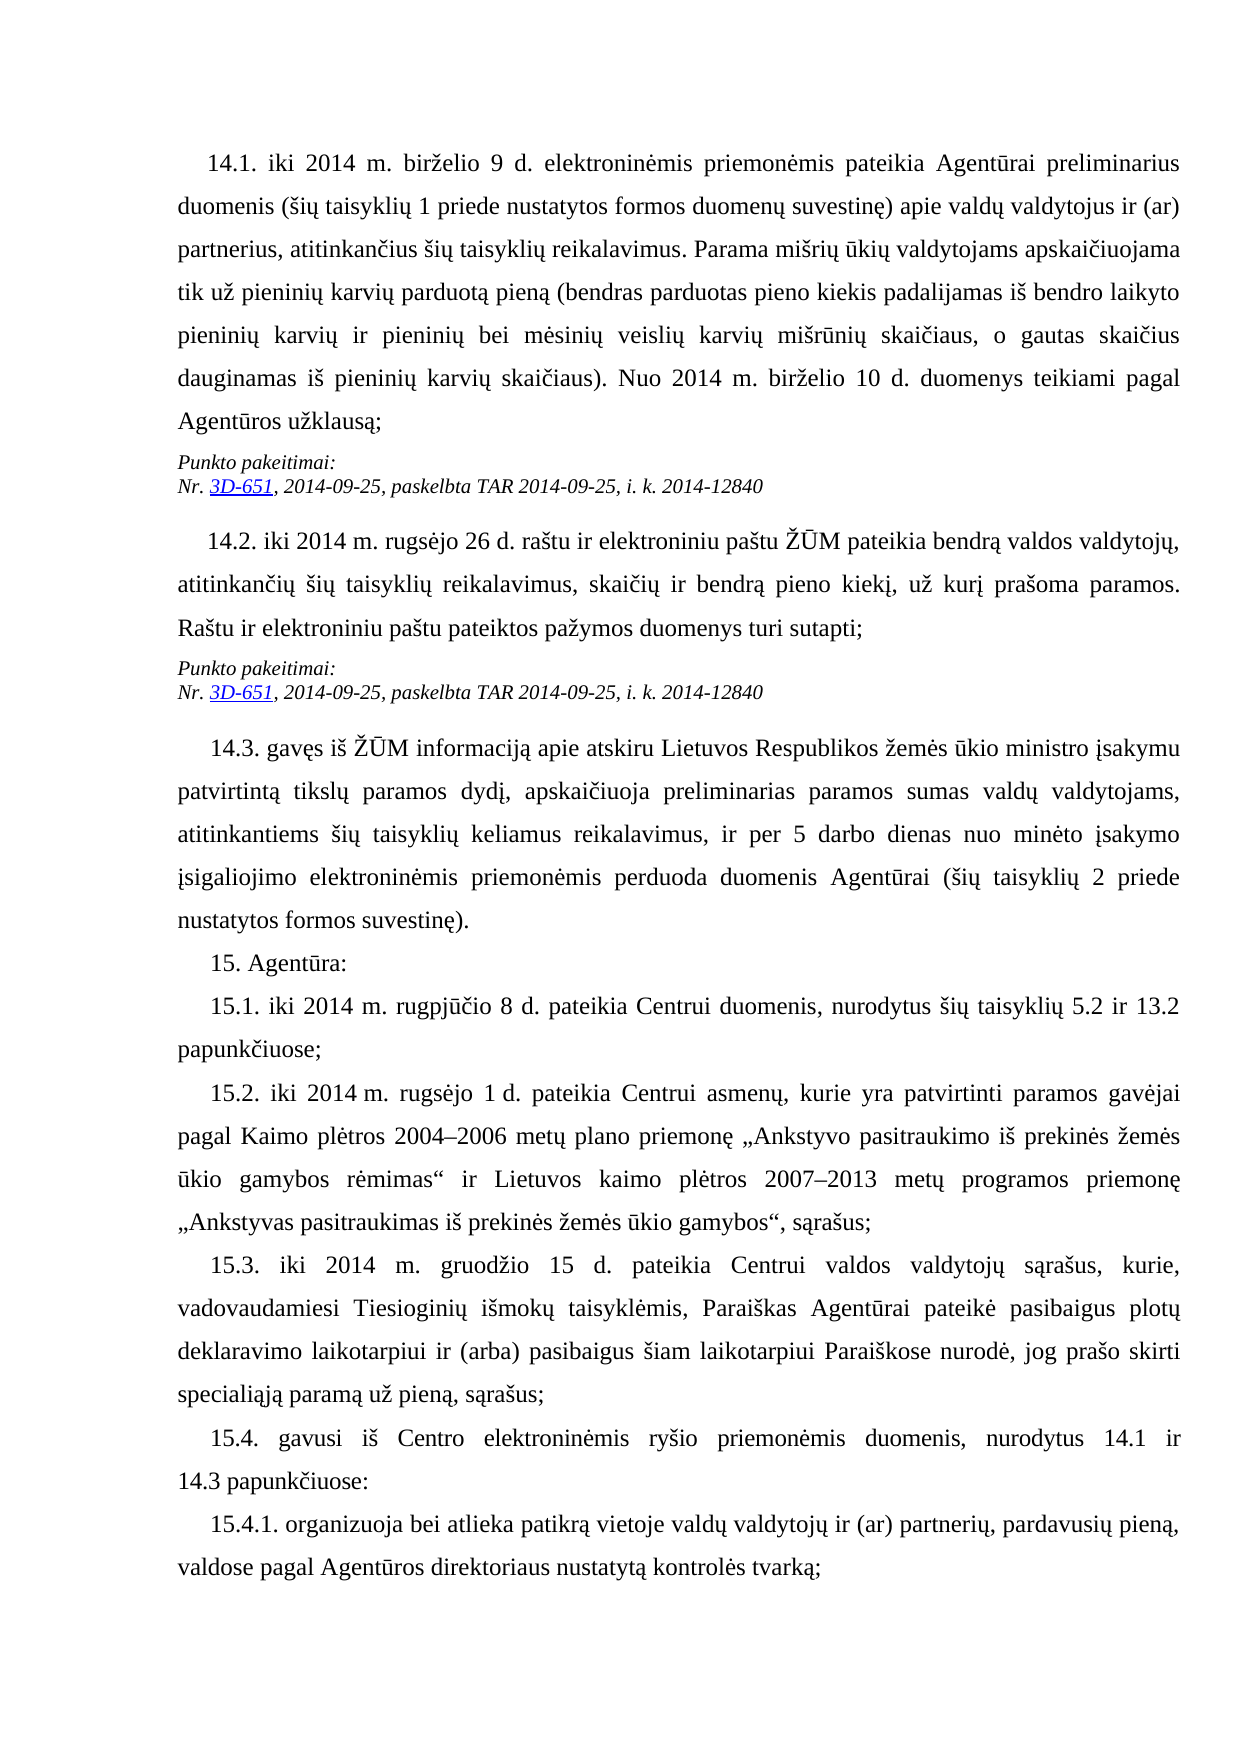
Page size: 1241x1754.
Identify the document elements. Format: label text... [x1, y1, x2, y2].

text Nr. 3D-651, 2014-09-25, paskelbta TAR 2014-09-25, i. k. 2014-12840 [177, 474, 1181, 498]
text 15. Agentūra: [177, 948, 1181, 977]
text 15.2. iki 2014 m. rugsėjo 1 d. pateikia Centrui asmenų, kurie yra patvirtinti paramos gavėjai pagal Kaimo plėtros 2004–2006 metų plano priemonę „Ankstyvo pasitraukimo iš prekinės žemės ūkio gamybos rėmimas“ ir Lietuvos kaimo plėtros 2007–2013 metų programos priemonę „Ankstyvas pasitraukimas iš prekinės žemės ūkio gamybos“, sąrašus; [177, 1078, 1181, 1236]
text 14.2. iki 2014 m. rugsėjo 26 d. raštu ir elektroniniu paštu ŽŪM pateikia bendrą valdos valdytojų, atitinkančių šių taisyklių reikalavimus, skaičių ir bendrą pieno kiekį, už kurį prašoma paramos. Raštu ir elektroniniu paštu pateiktos pažymos duomenys turi sutapti; [177, 526, 1181, 641]
text 15.4. gavusi iš Centro elektroninėmis ryšio priemonėmis duomenis, nurodytus 14.1 ir 14.3 papunkčiuose: [177, 1423, 1181, 1494]
text 15.3. iki 2014 m. gruodžio 15 d. pateikia Centrui valdos valdytojų sąrašus, kurie, vadovaudamiesi Tiesioginių išmokų taisyklėmis, Paraiškas Agentūrai pateikė pasibaigus plotų deklaravimo laikotarpiui ir (arba) pasibaigus šiam laikotarpiui Paraiškose nurodė, jog prašo skirti specialiąją paramą už pieną, sąrašus; [177, 1250, 1181, 1408]
text Punkto pakeitimai: [177, 656, 1181, 680]
text 15.1. iki 2014 m. rugpjūčio 8 d. pateikia Centrui duomenis, nurodytus šių taisyklių 5.2 ir 13.2 papunkčiuose; [177, 991, 1181, 1063]
text 14.1. iki 2014 m. birželio 9 d. elektroninėmis priemonėmis pateikia Agentūrai preliminarius duomenis (šių taisyklių 1 priede nustatytos formos duomenų suvestinę) apie valdų valdytojus ir (ar) partnerius, atitinkančius šių taisyklių reikalavimus. Parama mišrių ūkių valdytojams apskaičiuojama tik už pieninių karvių parduotą pieną (bendras parduotas pieno kiekis padalijamas iš bendro laikyto pieninių karvių ir pieninių bei mėsinių veislių karvių mišrūnių skaičiaus, o gautas skaičius dauginamas iš pieninių karvių skaičiaus). Nuo 2014 m. birželio 10 d. duomenys teikiami pagal Agentūros užklausą; [177, 148, 1181, 435]
text 15.4.1. organizuoja bei atlieka patikrą vietoje valdų valdytojų ir (ar) partnerių, pardavusių pieną, valdose pagal Agentūros direktoriaus nustatytą kontrolės tvarką; [177, 1509, 1181, 1581]
text Punkto pakeitimai: [177, 449, 1181, 474]
text Nr. 3D-651, 2014-09-25, paskelbta TAR 2014-09-25, i. k. 2014-12840 [177, 680, 1181, 704]
text 14.3. gavęs iš ŽŪM informaciją apie atskiru Lietuvos Respublikos žemės ūkio ministro įsakymu patvirtintą tikslų paramos dydį, apskaičiuoja preliminarias paramos sumas valdų valdytojams, atitinkantiems šių taisyklių keliamus reikalavimus, ir per 5 darbo dienas nuo minėto įsakymo įsigaliojimo elektroninėmis priemonėmis perduoda duomenis Agentūrai (šių taisyklių 2 priede nustatytos formos suvestinę). [177, 733, 1181, 934]
